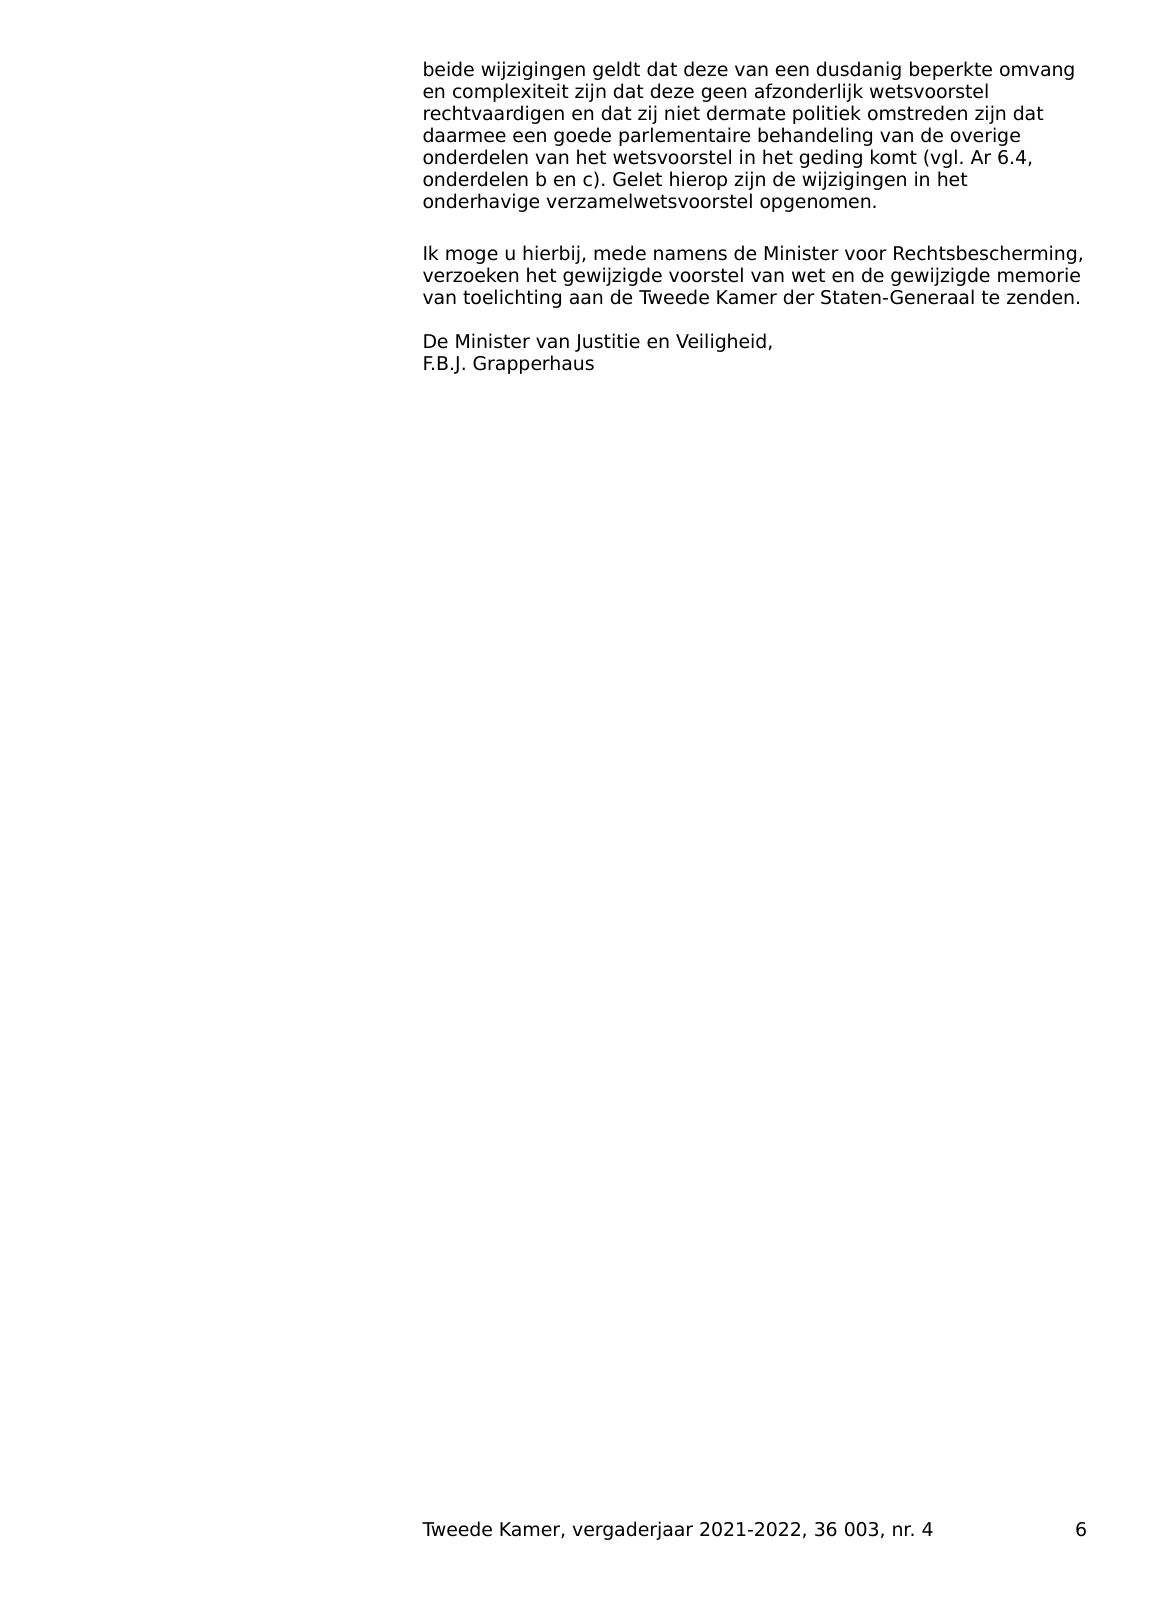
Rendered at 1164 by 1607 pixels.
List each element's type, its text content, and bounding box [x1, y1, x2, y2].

text De Minister van Justitie en Veiligheid, F.B.J. Grapperhaus [422, 331, 1087, 375]
text beide wijzigingen geldt dat deze van een dusdanig beperkte omvang en complexiteit zijn dat deze geen afzonderlijk wetsvoorstel rechtvaardigen en dat zij niet dermate politiek omstreden zijn dat daarmee een goede parlementaire behandeling van de overige onderdelen van het wetsvoorstel in het geding komt (vgl. Ar 6.4, onderdelen b en c). Gelet hierop zijn de wijzigingen in het onderhavige verzamelwetsvoorstel opgenomen. [422, 59, 1087, 213]
text Ik moge u hierbij, mede namens de Minister voor Rechtsbescherming, verzoeken het gewijzigde voorstel van wet en de gewijzigde memorie van toelichting aan de Tweede Kamer der Staten-Generaal te zenden. [422, 243, 1087, 309]
